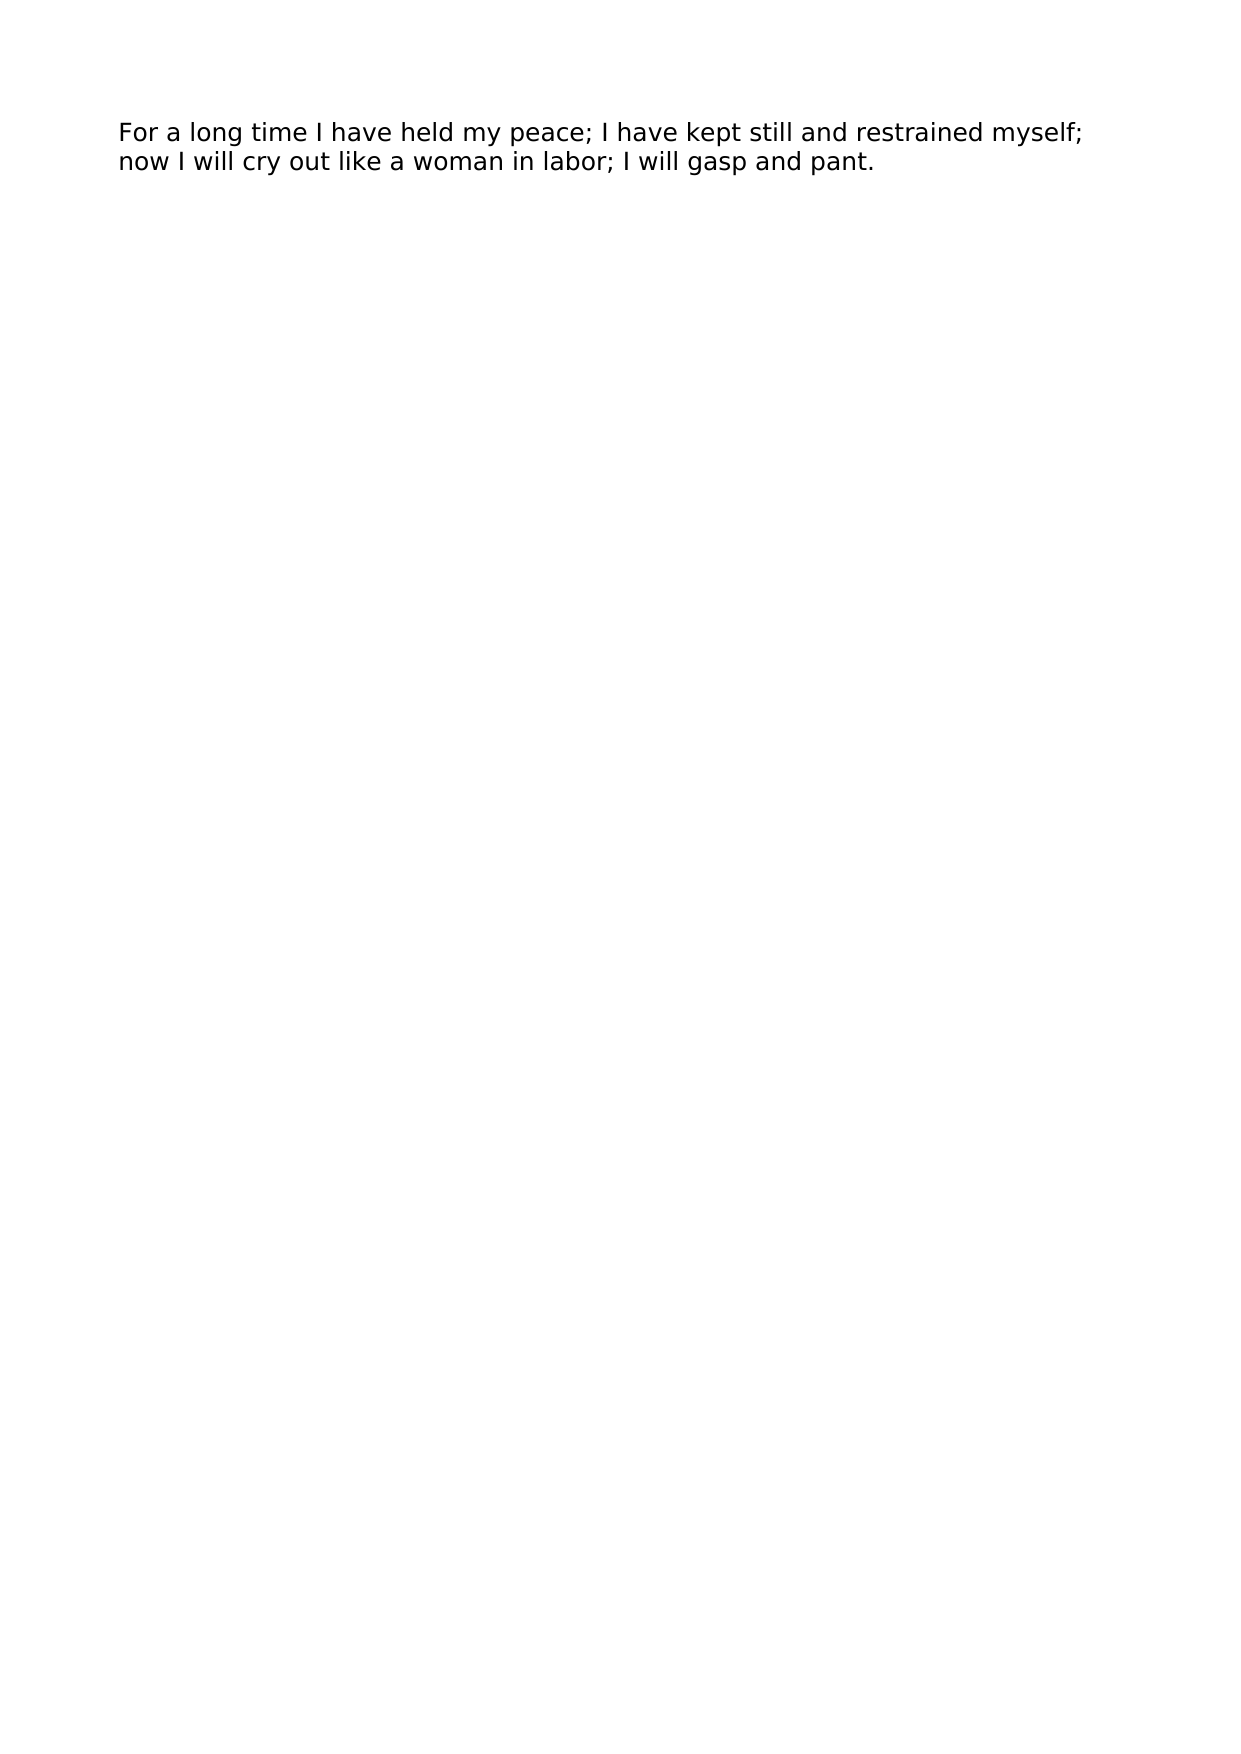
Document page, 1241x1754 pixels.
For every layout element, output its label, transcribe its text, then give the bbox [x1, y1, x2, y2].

text For a long time I have held my peace; I have kept still and restrained myself; now I will cry out like a woman in labor; I will gasp and pant. [118, 118, 1122, 176]
